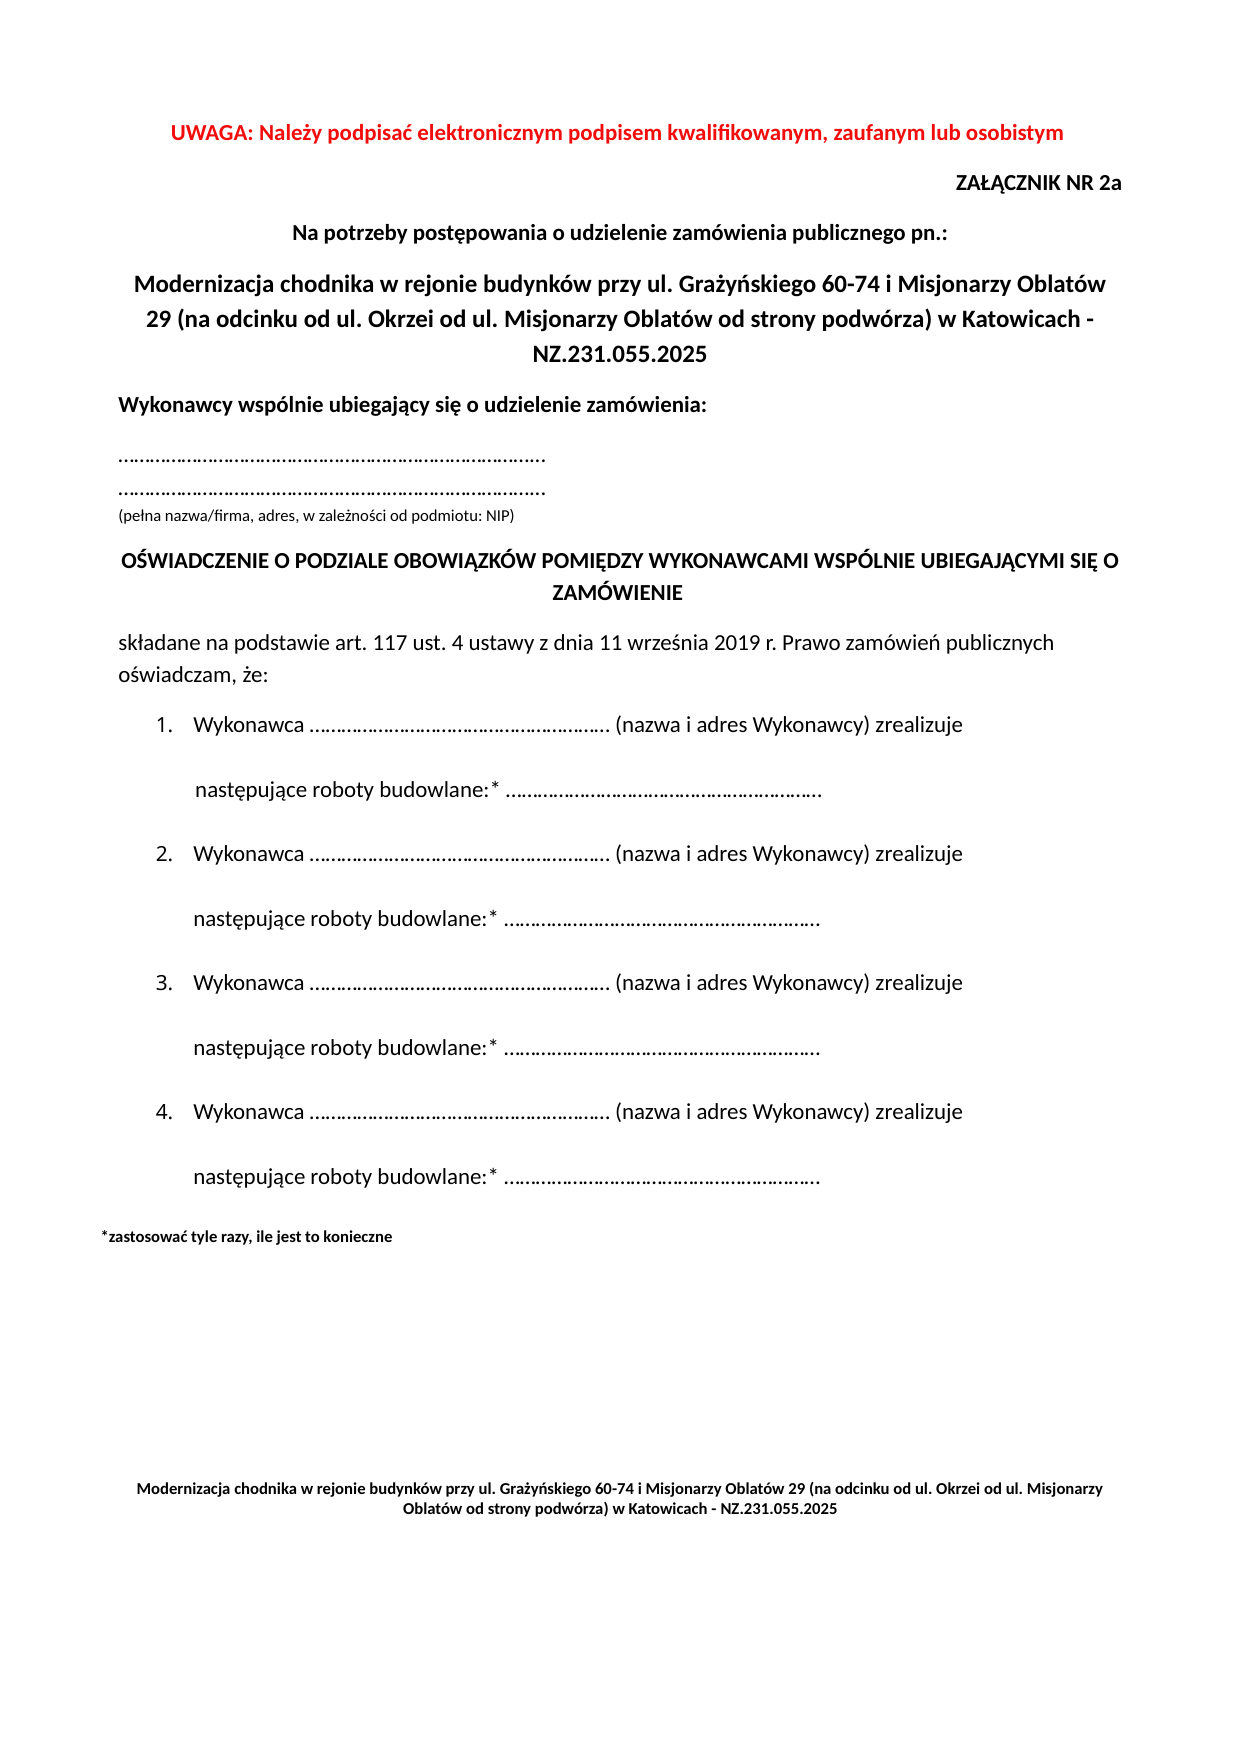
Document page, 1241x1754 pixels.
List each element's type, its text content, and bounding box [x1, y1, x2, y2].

list następujące roboty budowlane:* …………………………………………………… [156, 904, 1122, 932]
list następujące roboty budowlane:* …………………………………………………… [156, 1162, 1122, 1190]
list następujące roboty budowlane:* …………………………………………………… [195, 775, 1122, 803]
text ZAŁĄCZNIK NR 2a [118, 168, 1122, 196]
text OŚWIADCZENIE O PODZIALE OBOWIĄZKÓW POMIĘDZY WYKONAWCAMI WSPÓLNIE UBIEGAJĄCYMI SIĘ O ZAMÓWIENIE [118, 546, 1122, 606]
list Wykonawca ………………………………………………… (nazwa i adres Wykonawcy) zrealizuje [156, 968, 1122, 997]
text oświadczam, że: [118, 660, 1122, 688]
list następujące roboty budowlane:* …………………………………………………… [156, 1033, 1122, 1061]
text *zastosować tyle razy, ile jest to konieczne [100, 1227, 1122, 1247]
text UWAGA: Należy podpisać elektronicznym podpisem kwalifikowanym, zaufanym lub osobistym [118, 118, 1122, 146]
text ……………………………………………………………………... [118, 473, 1122, 501]
text (pełna nazwa/firma, adres, w zależności od podmiotu: NIP) [118, 505, 1122, 525]
text Na potrzeby postępowania o udzielenie zamówienia publicznego pn.: [118, 218, 1122, 246]
list Wykonawca ………………………………………………… (nazwa i adres Wykonawcy) zrealizuje [156, 710, 1122, 738]
list Wykonawca ………………………………………………… (nazwa i adres Wykonawcy) zrealizuje [156, 1097, 1122, 1126]
text Wykonawcy wspólnie ubiegający się o udzielenie zamówienia: [118, 391, 1122, 418]
list Wykonawca ………………………………………………… (nazwa i adres Wykonawcy) zrealizuje [156, 839, 1122, 868]
text składane na podstawie art. 117 ust. 4 ustawy z dnia 11 września 2019 r. Prawo zamówień publicznych [118, 628, 1122, 656]
text Modernizacja chodnika w rejonie budynków przy ul. Grażyńskiego 60-74 i Misjonarzy Oblatów 29 (na odcinku od ul. Okrzei od ul. Misjonarzy Oblatów od strony podwórza) w Katowicach - NZ.231.055.2025 [118, 1476, 1122, 1519]
text Modernizacja chodnika w rejonie budynków przy ul. Grażyńskiego 60-74 i Misjonarzy Oblatów 29 (na odcinku od ul. Okrzei od ul. Misjonarzy Oblatów od strony podwórza) w Katowicach - NZ.231.055.2025 [118, 268, 1122, 368]
text ……………………………………………………………………... [118, 440, 1122, 468]
